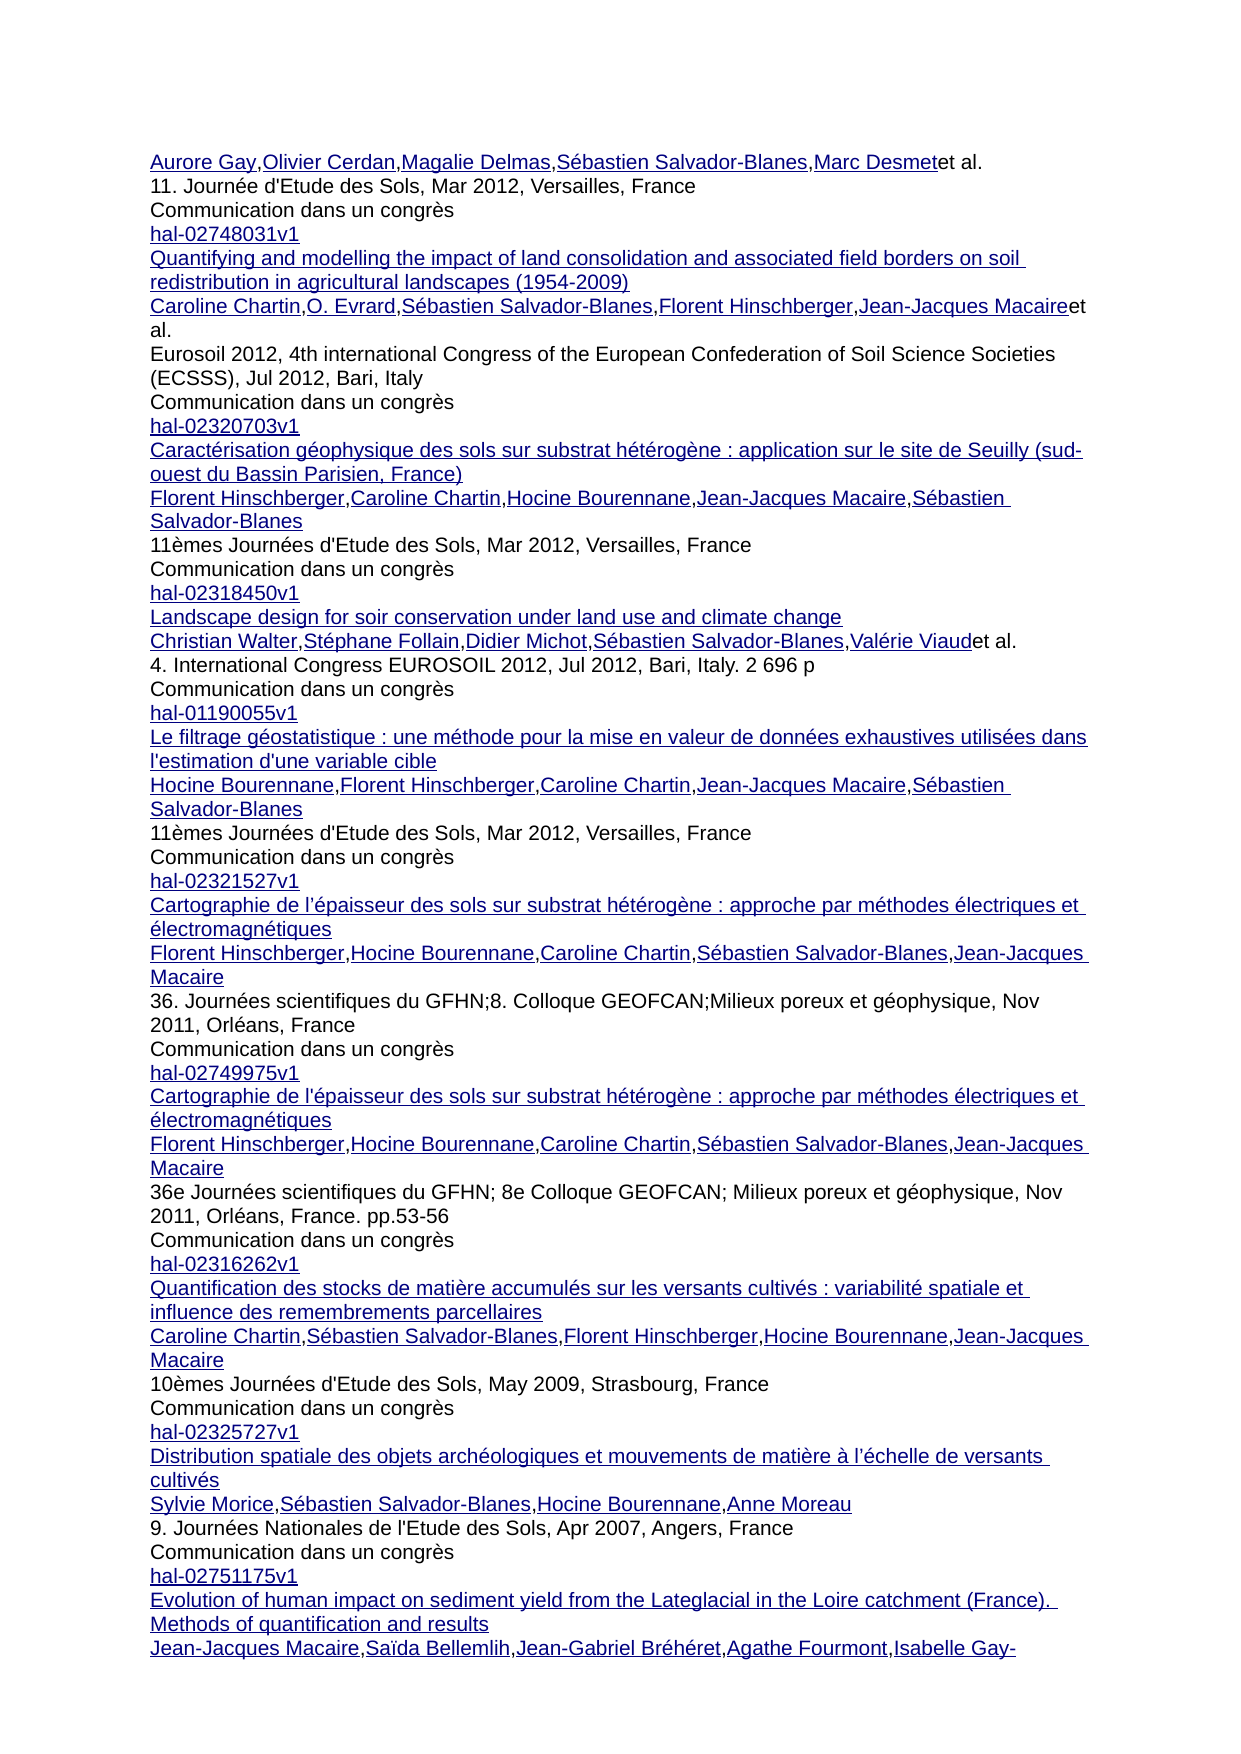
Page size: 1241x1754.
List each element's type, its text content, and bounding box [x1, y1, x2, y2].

table_cell Caractérisation géophysique des sols sur substrat hétérogène : application sur le site de Seuilly (sud-ouest du Bassin Parisien, France) Florent Hinschberger,Caroline Chartin,Hocine Bourennane,Jean-Jacques Macaire,Sébastien Salvador-Blanes 11èmes Journées d'Etude des Sols, Mar 2012, Versailles, France Communication dans un congrès hal-02318450v1 [150, 438, 1090, 605]
table_cell Cartographie de l’épaisseur des sols sur substrat hétérogène : approche par méthodes électriques et électromagnétiques Florent Hinschberger,Hocine Bourennane,Caroline Chartin,Sébastien Salvador-Blanes,Jean-Jacques Macaire 36. Journées scientifiques du GFHN;8. Colloque GEOFCAN;Milieux poreux et géophysique, Nov 2011, Orléans, France Communication dans un congrès hal-02749975v1 [150, 893, 1090, 1084]
table_cell Distribution spatiale des objets archéologiques et mouvements de matière à l’échelle de versants cultivés Sylvie Morice,Sébastien Salvador-Blanes,Hocine Bourennane,Anne Moreau 9. Journées Nationales de l'Etude des Sols, Apr 2007, Angers, France Communication dans un congrès hal-02751175v1 [150, 1444, 1090, 1587]
table_cell Landscape design for soir conservation under land use and climate change Christian Walter,Stéphane Follain,Didier Michot,Sébastien Salvador-Blanes,Valérie Viaudet al. 4. International Congress EUROSOIL 2012, Jul 2012, Bari, Italy. 2 696 p Communication dans un congrès hal-01190055v1 [150, 605, 1090, 725]
table_cell Cartographie de l'épaisseur des sols sur substrat hétérogène : approche par méthodes électriques et électromagnétiques Florent Hinschberger,Hocine Bourennane,Caroline Chartin,Sébastien Salvador-Blanes,Jean-Jacques Macaire 36e Journées scientifiques du GFHN; 8e Colloque GEOFCAN; Milieux poreux et géophysique, Nov 2011, Orléans, France. pp.53-56 Communication dans un congrès hal-02316262v1 [150, 1084, 1090, 1276]
table_cell Le filtrage géostatistique : une méthode pour la mise en valeur de données exhaustives utilisées dans l'estimation d'une variable cible Hocine Bourennane,Florent Hinschberger,Caroline Chartin,Jean-Jacques Macaire,Sébastien Salvador-Blanes 11èmes Journées d'Etude des Sols, Mar 2012, Versailles, France Communication dans un congrès hal-02321527v1 [150, 725, 1090, 893]
table_cell Quantifying and modelling the impact of land consolidation and associated field borders on soil redistribution in agricultural landscapes (1954-2009) Caroline Chartin,O. Evrard,Sébastien Salvador-Blanes,Florent Hinschberger,Jean-Jacques Macaireet al. Eurosoil 2012, 4th international Congress of the European Confederation of Soil Science Societies (ECSSS), Jul 2012, Bari, Italy Communication dans un congrès hal-02320703v1 [150, 246, 1090, 437]
table_cell Aurore Gay,Olivier Cerdan,Magalie Delmas,Sébastien Salvador-Blanes,Marc Desmetet al. 11. Journée d'Etude des Sols, Mar 2012, Versailles, France Communication dans un congrès hal-02748031v1 [150, 150, 1090, 246]
table_cell Quantification des stocks de matière accumulés sur les versants cultivés : variabilité spatiale et influence des remembrements parcellaires Caroline Chartin,Sébastien Salvador-Blanes,Florent Hinschberger,Hocine Bourennane,Jean-Jacques Macaire 10èmes Journées d'Etude des Sols, May 2009, Strasbourg, France Communication dans un congrès hal-02325727v1 [150, 1276, 1090, 1444]
table_cell Evolution of human impact on sediment yield from the Lateglacial in the Loire catchment (France). Methods of quantification and results Jean-Jacques Macaire,Saïda Bellemlih,Jean-Gabriel Bréhéret,Agathe Fourmont,Isabelle Gay- [150, 1588, 1090, 1659]
